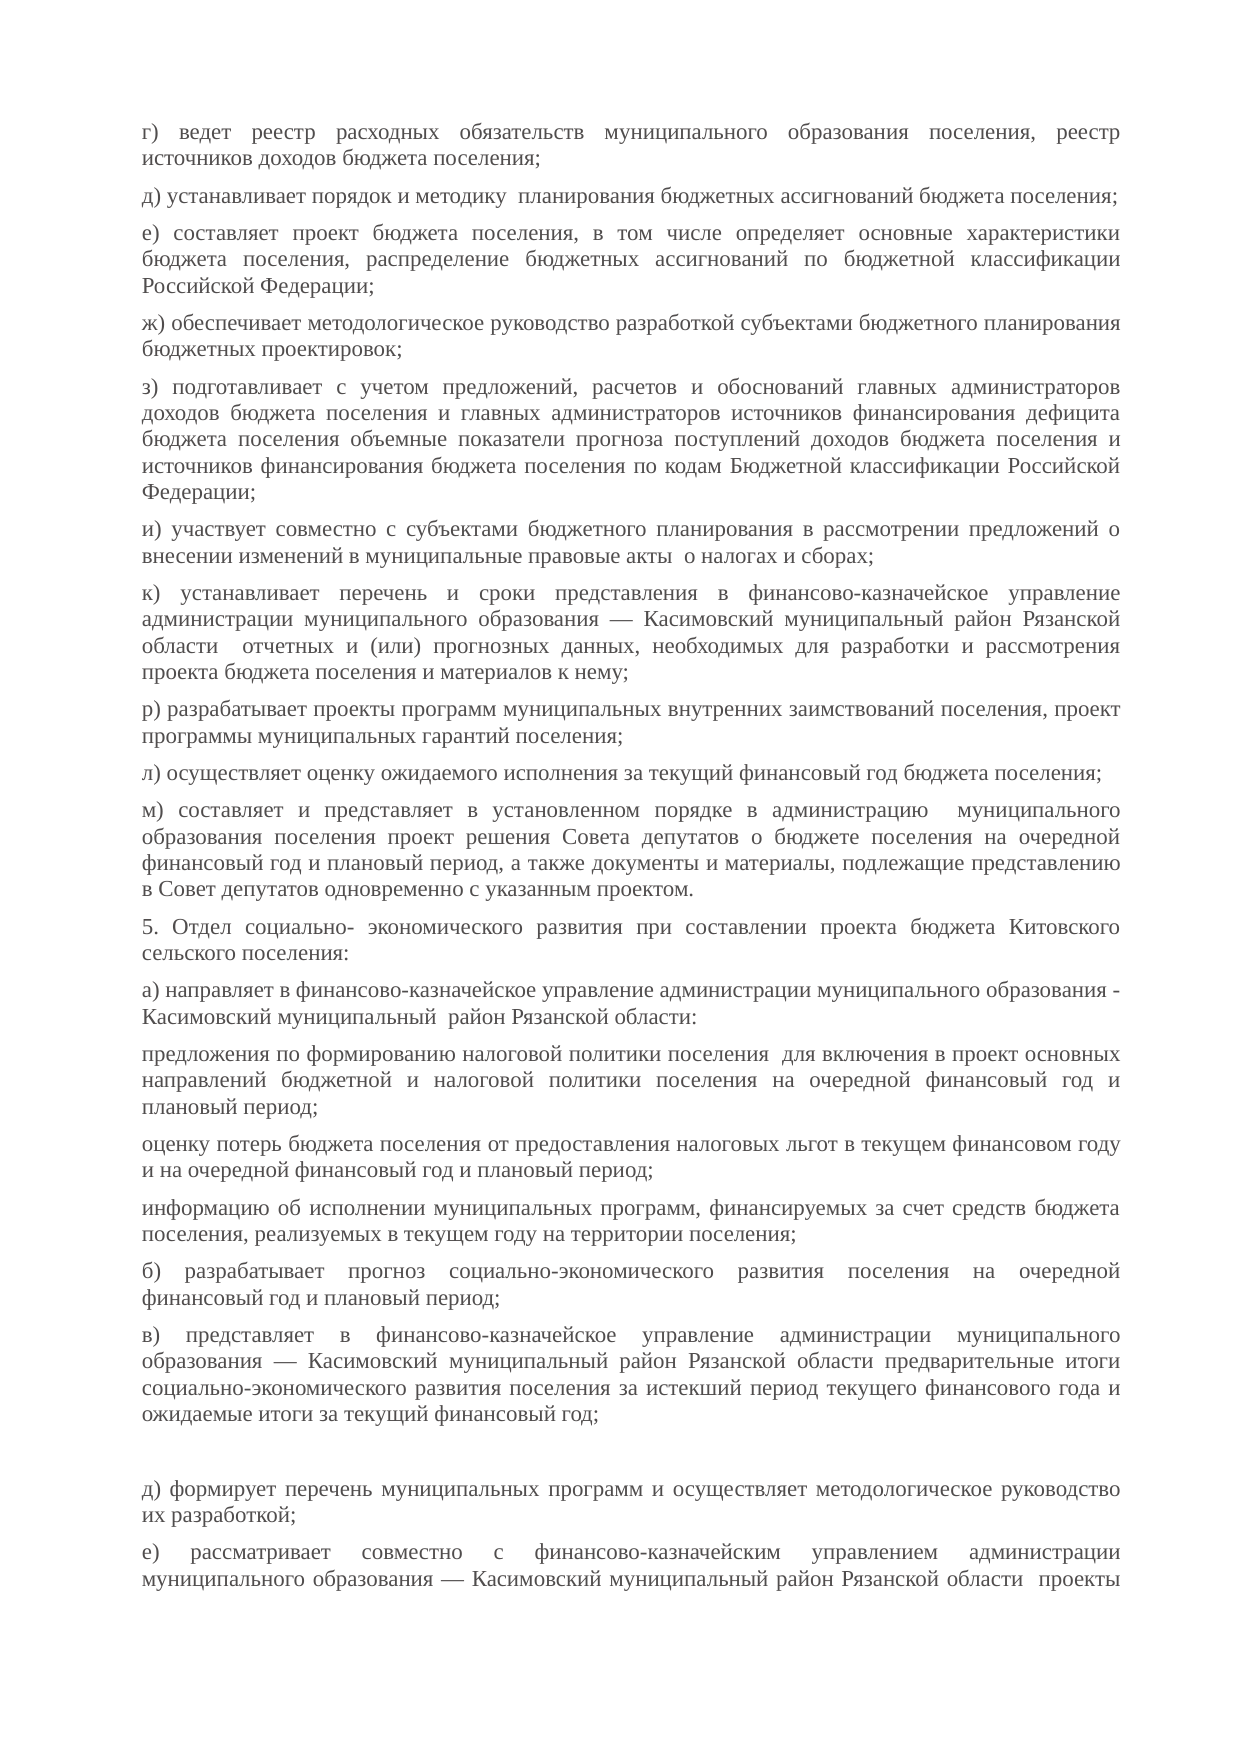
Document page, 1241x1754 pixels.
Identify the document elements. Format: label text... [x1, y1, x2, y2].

text 5. Отдел социально- экономического развития при составлении проекта бюджета Китовского сельского поселения: [142, 913, 1122, 965]
text к) устанавливает перечень и сроки представления в финансово-казначейское управление администрации муниципального образования — Касимовский муниципальный район Рязанской области отчетных и (или) прогнозных данных, необходимых для разработки и рассмотрения проекта бюджета поселения и материалов к нему; [142, 579, 1122, 684]
text ж) обеспечивает методологическое руководство разработкой субъектами бюджетного планирования бюджетных проектировок; [142, 309, 1122, 362]
text и) участвует совместно с субъектами бюджетного планирования в рассмотрении предложений о внесении изменений в муниципальные правовые акты о налогах и сборах; [142, 515, 1122, 568]
text информацию об исполнении муниципальных программ, финансируемых за счет средств бюджета поселения, реализуемых в текущем году на территории поселения; [142, 1194, 1122, 1246]
text г) ведет реестр расходных обязательств муниципального образования поселения, реестр источников доходов бюджета поселения; [142, 118, 1122, 171]
text е) рассматривает совместно с финансово-казначейским управлением администрации муниципального образования — Касимовский муниципальный район Рязанской области проекты [142, 1538, 1122, 1591]
text л) осуществляет оценку ожидаемого исполнения за текущий финансовый год бюджета поселения; [142, 759, 1122, 785]
text д) формирует перечень муниципальных программ и осуществляет методологическое руководство их разработкой; [142, 1474, 1122, 1527]
text р) разрабатывает проекты программ муниципальных внутренних заимствований поселения, проект программы муниципальных гарантий поселения; [142, 695, 1122, 748]
text м) составляет и представляет в установленном порядке в администрацию муниципального образования поселения проект решения Совета депутатов о бюджете поселения на очередной финансовый год и плановый период, а также документы и материалы, подлежащие представлению в Совет депутатов одновременно с указанным проектом. [142, 796, 1122, 902]
text а) направляет в финансово-казначейское управление администрации муниципального образования - Касимовский муниципальный район Рязанской области: [142, 976, 1122, 1029]
text оценку потерь бюджета поселения от предоставления налоговых льгот в текущем финансовом году и на очередной финансовый год и плановый период; [142, 1130, 1122, 1183]
text б) разрабатывает прогноз социально-экономического развития поселения на очередной финансовый год и плановый период; [142, 1257, 1122, 1310]
text д) устанавливает порядок и методику планирования бюджетных ассигнований бюджета поселения; [142, 182, 1122, 208]
text е) составляет проект бюджета поселения, в том числе определяет основные характеристики бюджета поселения, распределение бюджетных ассигнований по бюджетной классификации Российской Федерации; [142, 219, 1122, 298]
text предложения по формированию налоговой политики поселения для включения в проект основных направлений бюджетной и налоговой политики поселения на очередной финансовый год и плановый период; [142, 1040, 1122, 1119]
text в) представляет в финансово-казначейское управление администрации муниципального образования — Касимовский муниципальный район Рязанской области предварительные итоги социально-экономического развития поселения за истекший период текущего финансового года и ожидаемые итоги за текущий финансовый год; [142, 1321, 1122, 1426]
text з) подготавливает с учетом предложений, расчетов и обоснований главных администраторов доходов бюджета поселения и главных администраторов источников финансирования дефицита бюджета поселения объемные показатели прогноза поступлений доходов бюджета поселения и источников финансирования бюджета поселения по кодам Бюджетной классификации Российской Федерации; [142, 373, 1122, 504]
